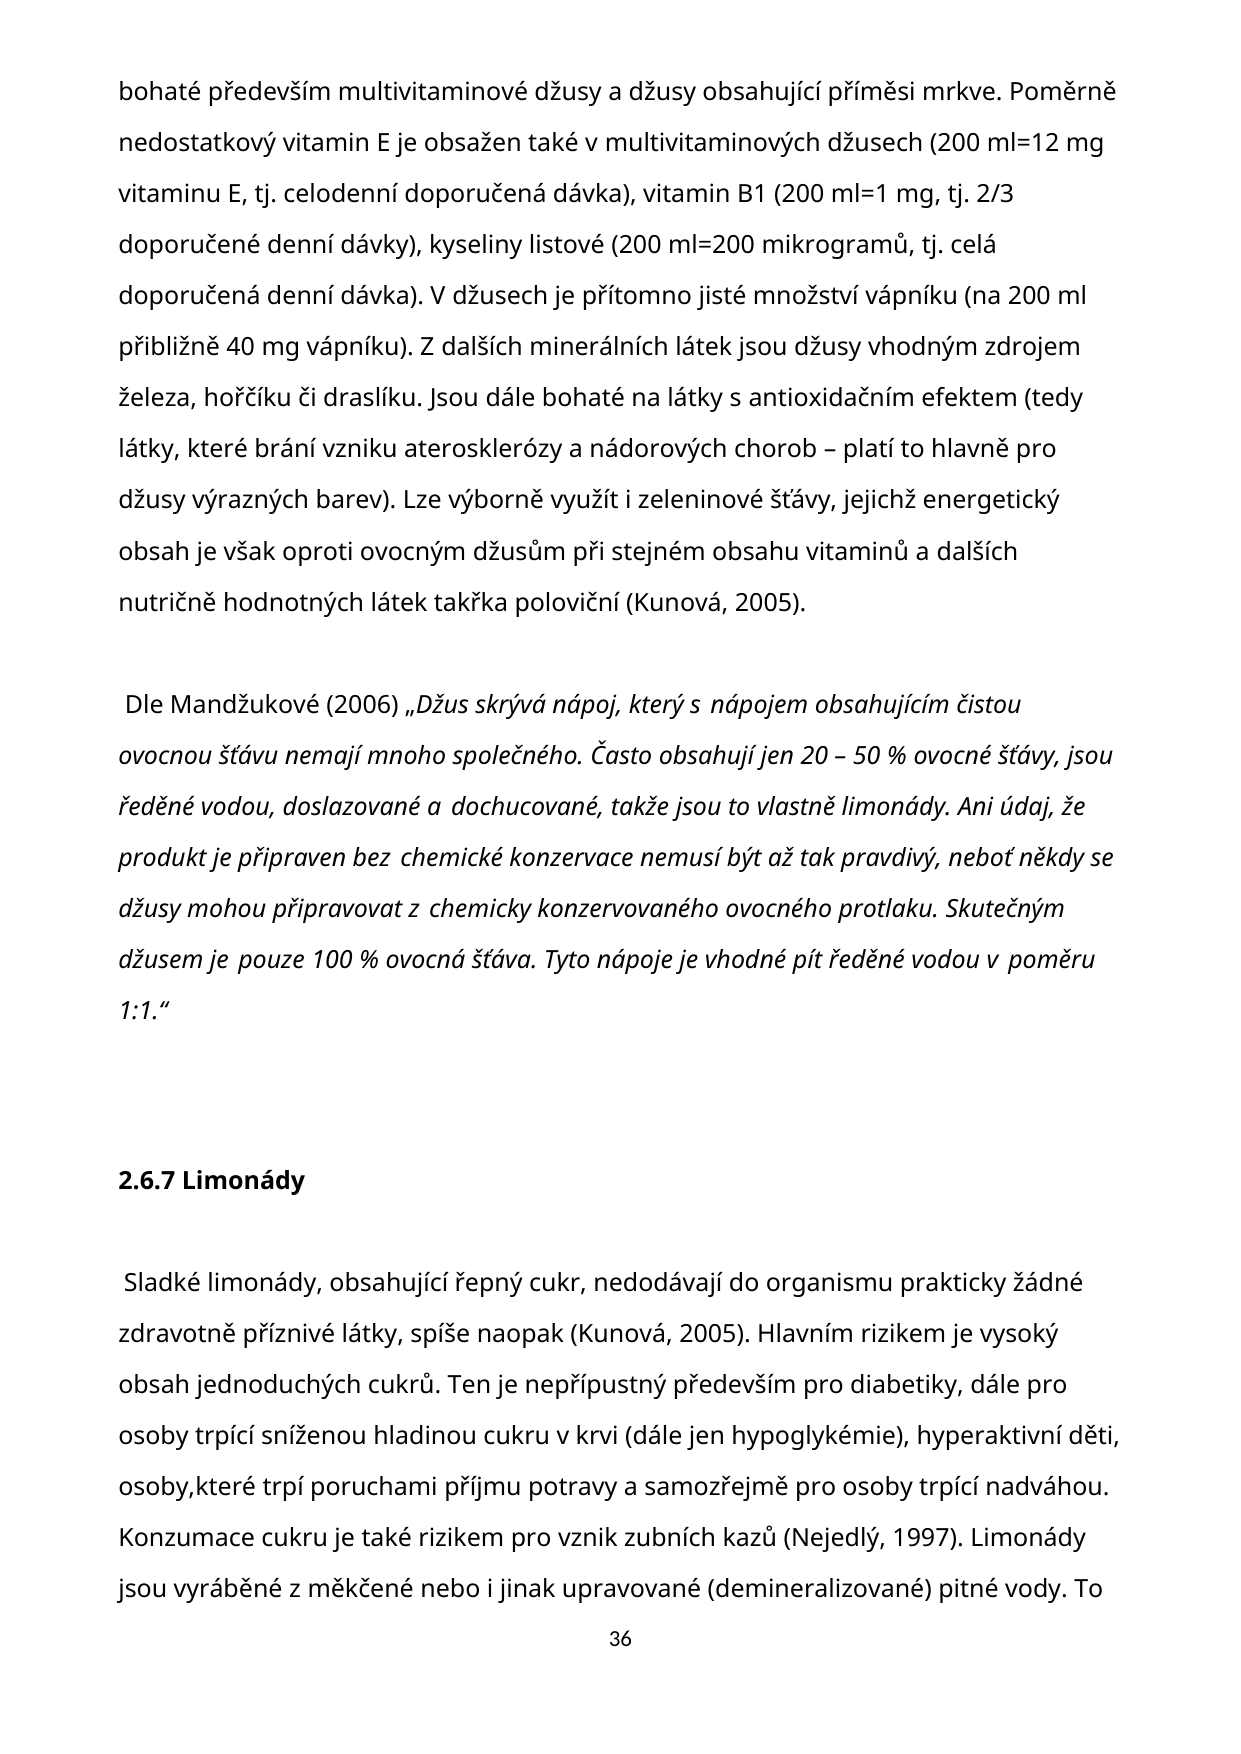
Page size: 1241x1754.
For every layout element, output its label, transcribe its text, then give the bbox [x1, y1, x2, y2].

text Dle Mandžukové (2006) „Džus skrývá nápoj, který s nápojem obsahujícím čistou ovocnou šťávu nemají mnoho společného. Často obsahují jen 20 – 50 % ovocné šťávy, jsou ředěné vodou, doslazované a dochucované, takže jsou to vlastně limonády. Ani údaj, že produkt je připraven bez chemické konzervace nemusí být až tak pravdivý, neboť někdy se džusy mohou připravovat z chemicky konzervovaného ovocného protlaku. Skutečným džusem je pouze 100 % ovocná šťáva. Tyto nápoje je vhodné pít ředěné vodou v poměru 1:1.“ [118, 686, 1122, 1027]
text Sladké limonády, obsahující řepný cukr, nedodávají do organismu prakticky žádné zdravotně příznivé látky, spíše naopak (Kunová, 2005). Hlavním rizikem je vysoký obsah jednoduchých cukrů. Ten je nepřípustný především pro diabetiky, dále pro osoby trpící sníženou hladinou cukru v krvi (dále jen hypoglykémie), hyperaktivní děti, osoby,které trpí poruchami příjmu potravy a samozřejmě pro osoby trpící nadváhou. Konzumace cukru je také rizikem pro vznik zubních kazů (Nejedlý, 1997). Limonády jsou vyráběné z měkčené nebo i jinak upravované (demineralizované) pitné vody. To [118, 1264, 1122, 1605]
text 2.6.7 Limonády [118, 1163, 1122, 1197]
text bohaté především multivitaminové džusy a džusy obsahující příměsi mrkve. Poměrně nedostatkový vitamin E je obsažen také v multivitaminových džusech (200 ml=12 mg vitaminu E, tj. celodenní doporučená dávka), vitamin B1 (200 ml=1 mg, tj. 2/3 doporučené denní dávky), kyseliny listové (200 ml=200 mikrogramů, tj. celá doporučená denní dávka). V džusech je přítomno jisté množství vápníku (na 200 ml přibližně 40 mg vápníku). Z dalších minerálních látek jsou džusy vhodným zdrojem železa, hořčíku či draslíku. Jsou dále bohaté na látky s antioxidačním efektem (tedy látky, které brání vzniku aterosklerózy a nádorových chorob – platí to hlavně pro džusy výrazných barev). Lze výborně využít i zeleninové šťávy, jejichž energetický obsah je však oproti ovocným džusům při stejném obsahu vitaminů a dalších nutričně hodnotných látek takřka poloviční (Kunová, 2005). [118, 74, 1122, 618]
